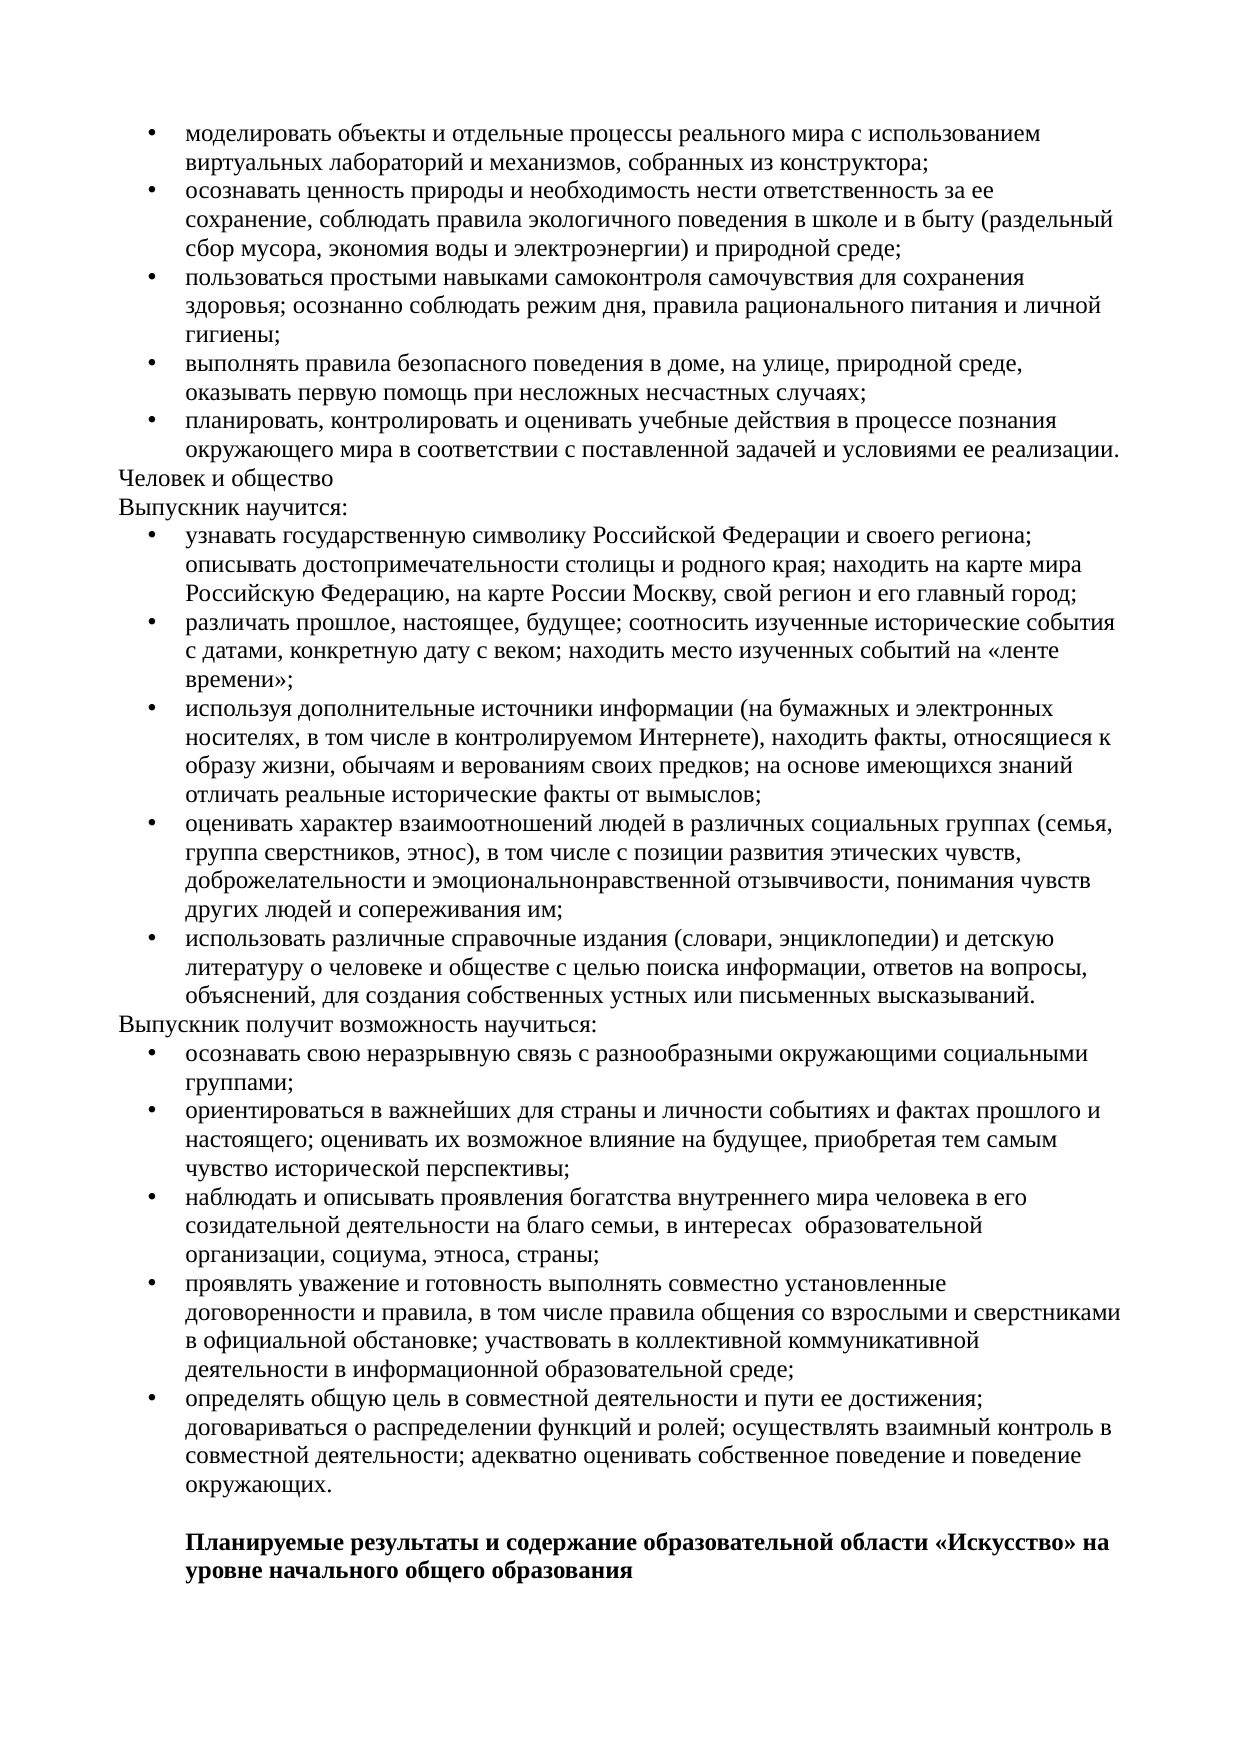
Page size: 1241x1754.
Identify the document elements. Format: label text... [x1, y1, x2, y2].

list осознавать свою неразрывную связь с разнообразными окружающими социальными группами; [148, 1038, 1122, 1096]
text Выпускник получит возможность научиться: [118, 1009, 1122, 1038]
list наблюдать и описывать проявления богатства внутреннего мира человека в его созидательной деятельности на благо семьи, в интересах образовательной организации, социума, этноса, страны; [148, 1182, 1122, 1268]
list определять общую цель в совместной деятельности и пути ее достижения; договариваться о распределении функций и ролей; осуществлять взаимный контроль в совместной деятельности; адекватно оценивать собственное поведение и поведение окружающих. [148, 1383, 1122, 1498]
list используя дополнительные источники информации (на бумажных и электронных носителях, в том числе в контролируемом Интернете), находить факты, относящиеся к образу жизни, обычаям и верованиям своих предков; на основе имеющихся знаний отличать реальные исторические факты от вымыслов; [148, 693, 1122, 808]
list различать прошлое, настоящее, будущее; соотносить изученные исторические события с датами, конкретную дату с веком; находить место изученных событий на «ленте времени»; [148, 607, 1122, 693]
list использовать различные справочные издания (словари, энциклопедии) и детскую литературу о человеке и обществе с целью поиска информации, ответов на вопросы, объяснений, для создания собственных устных или письменных высказываний. [148, 923, 1122, 1009]
list ориентироваться в важнейших для страны и личности событиях и фактах прошлого и настоящего; оценивать их возможное влияние на будущее, приобретая тем самым чувство исторической перспективы; [148, 1096, 1122, 1182]
text Выпускник научится: [118, 492, 1122, 521]
list планировать, контролировать и оценивать учебные действия в процессе познания окружающего мира в соответствии с поставленной задачей и условиями ее реализации. [148, 406, 1122, 463]
list осознавать ценность природы и необходимость нести ответственность за ее сохранение, соблюдать правила экологичного поведения в школе и в быту (раздельный сбор мусора, экономия воды и электроэнергии) и природной среде; [148, 176, 1122, 262]
list Планируемые результаты и содержание образовательной области «Искусство» на уровне начального общего образования [148, 1527, 1122, 1584]
list узнавать государственную символику Российской Федерации и своего региона; описывать достопримечательности столицы и родного края; находить на карте мира Российскую Федерацию, на карте России Москву, свой регион и его главный город; [148, 521, 1122, 607]
list оценивать характер взаимоотношений людей в различных социальных группах (семья, группа сверстников, этнос), в том числе с позиции развития этических чувств, доброжелательности и эмоционально­нравственной отзывчивости, понимания чувств других людей и сопереживания им; [148, 808, 1122, 923]
list моделировать объекты и отдельные процессы реального мира с использованием виртуальных лабораторий и механизмов, собранных из конструктора; [148, 118, 1122, 176]
list проявлять уважение и готовность выполнять совместно установленные договоренности и правила, в том числе правила общения со взрослыми и сверстниками в официальной обстановке; участвовать в коллективной коммуникативной деятельности в информационной образовательной среде; [148, 1268, 1122, 1383]
list пользоваться простыми навыками самоконтроля самочувствия для сохранения здоровья; осознанно соблюдать режим дня, правила рационального питания и личной гигиены; [148, 262, 1122, 348]
list выполнять правила безопасного поведения в доме, на улице, природной среде, оказывать первую помощь при несложных несчастных случаях; [148, 348, 1122, 406]
text Человек и общество [118, 463, 1122, 492]
